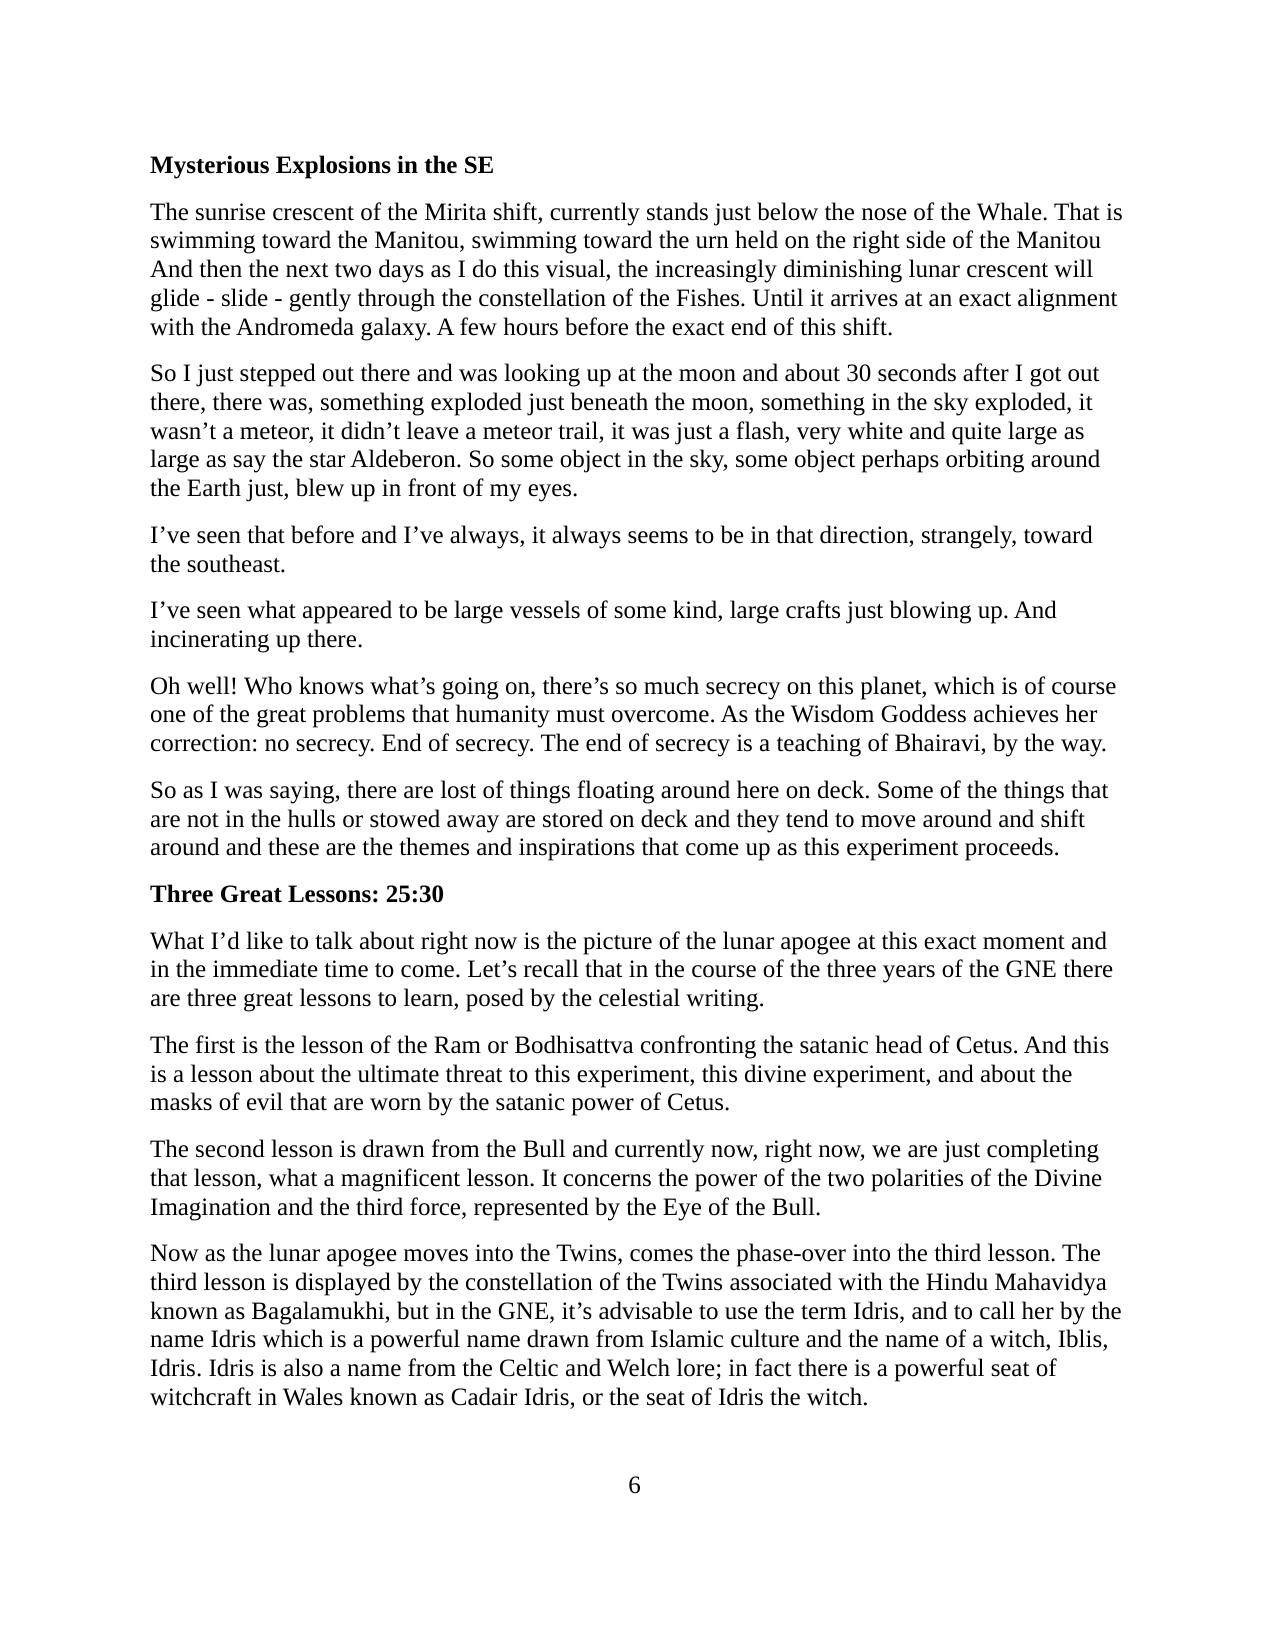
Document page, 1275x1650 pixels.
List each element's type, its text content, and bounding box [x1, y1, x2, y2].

text Three Great Lessons: 25:30 [150, 879, 1125, 908]
text I’ve seen what appeared to be large vessels of some kind, large crafts just blowing up. And incinerating up there. [150, 595, 1125, 653]
text The second lesson is drawn from the Bull and currently now, right now, we are just completing that lesson, what a magnificent lesson. It concerns the power of the two polarities of the Divine Imagination and the third force, represented by the Eye of the Bull. [150, 1134, 1125, 1220]
text So as I was saying, there are lost of things floating around here on deck. Some of the things that are not in the hulls or stowed away are stored on deck and they tend to move around and shift around and these are the themes and inspirations that come up as this experiment proceeds. [150, 775, 1125, 861]
text Now as the lunar apogee moves into the Twins, comes the phase-over into the third lesson. The third lesson is displayed by the constellation of the Twins associated with the Hindu Mahavidya known as Bagalamukhi, but in the GNE, it’s advisable to use the term Idris, and to call her by the name Idris which is a powerful name drawn from Islamic culture and the name of a witch, Iblis, Idris. Idris is also a name from the Celtic and Welch lore; in fact there is a powerful seat of witchcraft in Wales known as Cadair Idris, or the seat of Idris the witch. [150, 1238, 1125, 1411]
text The sunrise crescent of the Mirita shift, currently stands just below the nose of the Whale. That is swimming toward the Manitou, swimming toward the urn held on the right side of the Manitou And then the next two days as I do this visual, the increasingly diminishing lunar crescent will glide - slide - gently through the constellation of the Fishes. Until it arrives at an exact alignment with the Andromeda galaxy. A few hours before the exact end of this shift. [150, 197, 1125, 340]
text Mysterious Explosions in the SE [150, 150, 1125, 179]
text What I’d like to talk about right now is the picture of the lunar apogee at this exact moment and in the immediate time to come. Let’s recall that in the course of the three years of the GNE there are three great lessons to learn, posed by the celestial writing. [150, 926, 1125, 1012]
text I’ve seen that before and I’ve always, it always seems to be in that direction, strangely, toward the southeast. [150, 520, 1125, 577]
text The first is the lesson of the Ram or Bodhisattva confronting the satanic head of Cetus. And this is a lesson about the ultimate threat to this experiment, this divine experiment, and about the masks of evil that are worn by the satanic power of Cetus. [150, 1030, 1125, 1116]
text So I just stepped out there and was looking up at the moon and about 30 seconds after I got out there, there was, something exploded just beneath the moon, something in the sky exploded, it wasn’t a meteor, it didn’t leave a meteor trail, it was just a flash, very white and quite large as large as say the star Aldeberon. So some object in the sky, some object perhaps orbiting around the Earth just, blew up in front of my eyes. [150, 358, 1125, 502]
text Oh well! Who knows what’s going on, there’s so much secrecy on this planet, which is of course one of the great problems that humanity must overcome. As the Wisdom Goddess achieves her correction: no secrecy. End of secrecy. The end of secrecy is a teaching of Bhairavi, by the way. [150, 671, 1125, 757]
